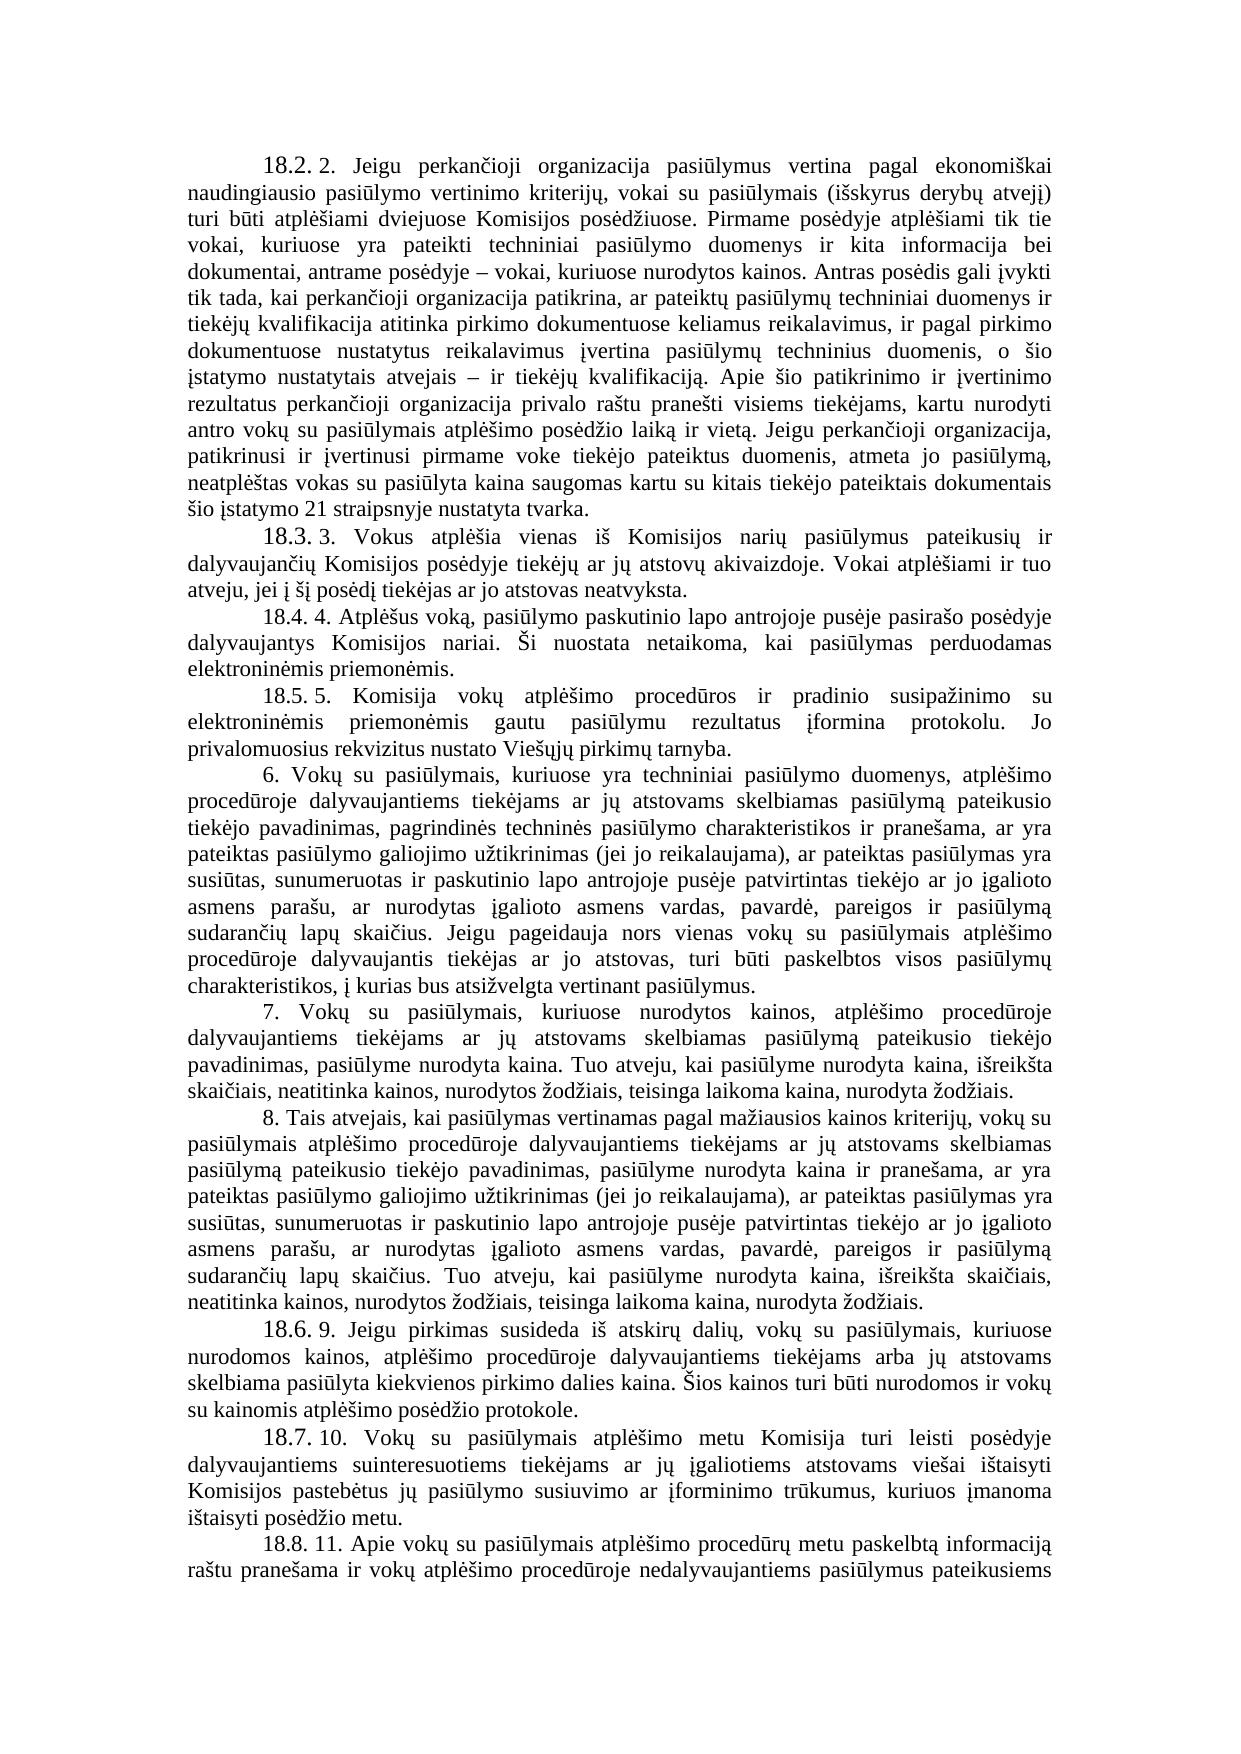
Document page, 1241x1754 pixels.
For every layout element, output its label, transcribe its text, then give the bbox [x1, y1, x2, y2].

subtitle 3. Vokus atplėšia vienas iš Komisijos narių pasiūlymus pateikusių ir dalyvaujančių Komisijos posėdyje tiekėjų ar jų atstovų akivaizdoje. Vokai atplėšiami ir tuo atveju, jei į šį posėdį tiekėjas ar jo atstovas neatvyksta. [187, 521, 1053, 603]
text 8. Tais atvejais, kai pasiūlymas vertinamas pagal mažiausios kainos kriterijų, vokų su pasiūlymais atplėšimo procedūroje dalyvaujantiems tiekėjams ar jų atstovams skelbiamas pasiūlymą pateikusio tiekėjo pavadinimas, pasiūlyme nurodyta kaina ir pranešama, ar yra pateiktas pasiūlymo galiojimo užtikrinimas (jei jo reikalaujama), ar pateiktas pasiūlymas yra susiūtas, sunumeruotas ir paskutinio lapo antrojoje pusėje patvirtintas tiekėjo ar jo įgalioto asmens parašu, ar nurodytas įgalioto asmens vardas, pavardė, pareigos ir pasiūlymą sudarančių lapų skaičius. Tuo atveju, kai pasiūlyme nurodyta kaina, išreikšta skaičiais, neatitinka kainos, nurodytos žodžiais, teisinga laikoma kaina, nurodyta žodžiais. [187, 1103, 1053, 1314]
subtitle 10. Vokų su pasiūlymais atplėšimo metu Komisija turi leisti posėdyje dalyvaujantiems suinteresuotiems tiekėjams ar jų įgaliotiems atstovams viešai ištaisyti Komisijos pastebėtus jų pasiūlymo susiuvimo ar įforminimo trūkumus, kuriuos įmanoma ištaisyti posėdžio metu. [187, 1422, 1053, 1530]
text 7. Vokų su pasiūlymais, kuriuose nurodytos kainos, atplėšimo procedūroje dalyvaujantiems tiekėjams ar jų atstovams skelbiamas pasiūlymą pateikusio tiekėjo pavadinimas, pasiūlyme nurodyta kaina. Tuo atveju, kai pasiūlyme nurodyta kaina, išreikšta skaičiais, neatitinka kainos, nurodytos žodžiais, teisinga laikoma kaina, nurodyta žodžiais. [187, 998, 1053, 1103]
subtitle 9. Jeigu pirkimas susideda iš atskirų dalių, vokų su pasiūlymais, kuriuose nurodomos kainos, atplėšimo procedūroje dalyvaujantiems tiekėjams arba jų atstovams skelbiama pasiūlyta kiekvienos pirkimo dalies kaina. Šios kainos turi būti nurodomos ir vokų su kainomis atplėšimo posėdžio protokole. [187, 1314, 1053, 1422]
subtitle 4. Atplėšus voką, pasiūlymo paskutinio lapo antrojoje pusėje pasirašo posėdyje dalyvaujantys Komisijos nariai. Ši nuostata netaikoma, kai pasiūlymas perduodamas elektroninėmis priemonėmis. [187, 603, 1053, 682]
subtitle 2. Jeigu perkančioji organizacija pasiūlymus vertina pagal ekonomiškai naudingiausio pasiūlymo vertinimo kriterijų, vokai su pasiūlymais (išskyrus derybų atvejį) turi būti atplėšiami dviejuose Komisijos posėdžiuose. Pirmame posėdyje atplėšiami tik tie vokai, kuriuose yra pateikti techniniai pasiūlymo duomenys ir kita informacija bei dokumentai, antrame posėdyje – vokai, kuriuose nurodytos kainos. Antras posėdis gali įvykti tik tada, kai perkančioji organizacija patikrina, ar pateiktų pasiūlymų techniniai duomenys ir tiekėjų kvalifikacija atitinka pirkimo dokumentuose keliamus reikalavimus, ir pagal pirkimo dokumentuose nustatytus reikalavimus įvertina pasiūlymų techninius duomenis, o šio įstatymo nustatytais atvejais – ir tiekėjų kvalifikaciją. Apie šio patikrinimo ir įvertinimo rezultatus perkančioji organizacija privalo raštu pranešti visiems tiekėjams, kartu nurodyti antro vokų su pasiūlymais atplėšimo posėdžio laiką ir vietą. Jeigu perkančioji organizacija, patikrinusi ir įvertinusi pirmame voke tiekėjo pateiktus duomenis, atmeta jo pasiūlymą, neatplėštas vokas su pasiūlyta kaina saugomas kartu su kitais tiekėjo pateiktais dokumentais šio įstatymo 21 straipsnyje nustatyta tvarka. [187, 150, 1053, 521]
subtitle 5. Komisija vokų atplėšimo procedūros ir pradinio susipažinimo su elektroninėmis priemonėmis gautu pasiūlymu rezultatus įformina protokolu. Jo privalomuosius rekvizitus nustato Viešųjų pirkimų tarnyba. [187, 682, 1053, 761]
subtitle 11. Apie vokų su pasiūlymais atplėšimo procedūrų metu paskelbtą informaciją raštu pranešama ir vokų atplėšimo procedūroje nedalyvaujantiems pasiūlymus pateikusiems [187, 1530, 1053, 1583]
text 6. Vokų su pasiūlymais, kuriuose yra techniniai pasiūlymo duomenys, atplėšimo procedūroje dalyvaujantiems tiekėjams ar jų atstovams skelbiamas pasiūlymą pateikusio tiekėjo pavadinimas, pagrindinės techninės pasiūlymo charakteristikos ir pranešama, ar yra pateiktas pasiūlymo galiojimo užtikrinimas (jei jo reikalaujama), ar pateiktas pasiūlymas yra susiūtas, sunumeruotas ir paskutinio lapo antrojoje pusėje patvirtintas tiekėjo ar jo įgalioto asmens parašu, ar nurodytas įgalioto asmens vardas, pavardė, pareigos ir pasiūlymą sudarančių lapų skaičius. Jeigu pageidauja nors vienas vokų su pasiūlymais atplėšimo procedūroje dalyvaujantis tiekėjas ar jo atstovas, turi būti paskelbtos visos pasiūlymų charakteristikos, į kurias bus atsižvelgta vertinant pasiūlymus. [187, 761, 1053, 998]
